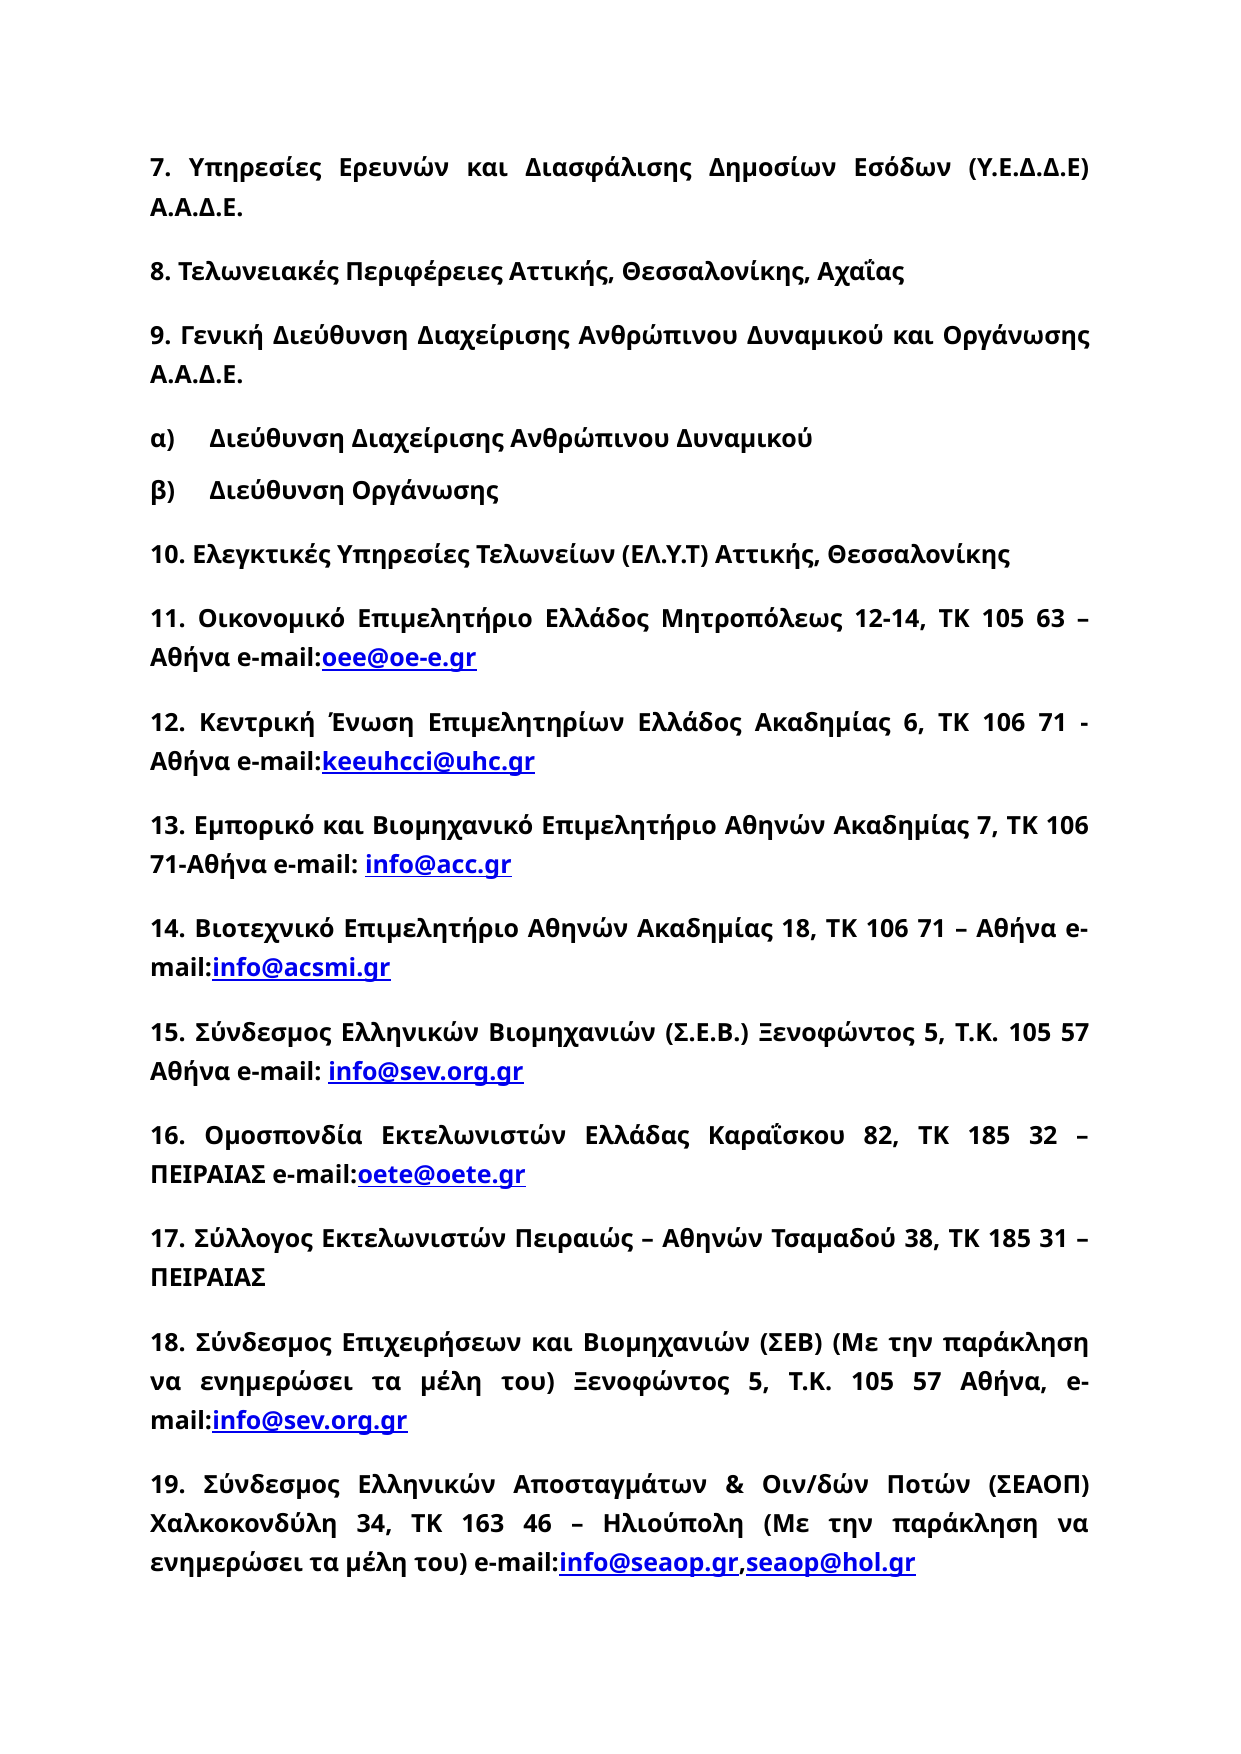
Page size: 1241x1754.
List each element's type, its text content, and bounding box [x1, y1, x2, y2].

list α) Διεύθυνση Διαχείρισης Ανθρώπινου Δυναμικού [150, 421, 1090, 455]
text 17. Σύλλογος Εκτελωνιστών Πειραιώς – Αθηνών Τσαμαδού 38, ΤΚ 185 31 – ΠΕΙΡΑΙΑΣ [150, 1221, 1090, 1294]
text 12. Κεντρική Ένωση Επιμελητηρίων Ελλάδος Ακαδημίας 6, TK 106 71 - Αθήνα e-mail:keeuhcci@uhc.gr [150, 704, 1090, 777]
text 16. Ομοσπονδία Εκτελωνιστών Ελλάδας Καραΐσκου 82, ΤΚ 185 32 – ΠΕΙΡΑΙΑΣ e-mail:oete@oete.gr [150, 1117, 1090, 1191]
text 7. Υπηρεσίες Ερευνών και Διασφάλισης Δημοσίων Εσόδων (Υ.Ε.Δ.Δ.Ε) Α.Α.Δ.Ε. [150, 150, 1090, 223]
text 18. Σύνδεσμος Επιχειρήσεων και Βιομηχανιών (ΣΕΒ) (Με την παράκληση να ενημερώσει τα μέλη του) Ξενοφώντος 5, Τ.Κ. 105 57 Αθήνα, e-mail:info@sev.org.gr [150, 1324, 1090, 1437]
text 9. Γενική Διεύθυνση Διαχείρισης Ανθρώπινου Δυναμικού και Οργάνωσης Α.Α.Δ.Ε. [150, 317, 1090, 391]
text 10. Ελεγκτικές Υπηρεσίες Τελωνείων (ΕΛ.Υ.Τ) Αττικής, Θεσσαλονίκης [150, 537, 1090, 571]
text 14. Βιοτεχνικό Επιμελητήριο Αθηνών Ακαδημίας 18, ΤΚ 106 71 – Αθήνα e-mail:info@acsmi.gr [150, 911, 1090, 984]
text 15. Σύνδεσμος Ελληνικών Βιομηχανιών (Σ.Ε.Β.) Ξενοφώντος 5, Τ.Κ. 105 57 Αθήνα e-mail: info@sev.org.gr [150, 1014, 1090, 1087]
text 8. Τελωνειακές Περιφέρειες Αττικής, Θεσσαλονίκης, Αχαΐας [150, 253, 1090, 287]
text 13. Εμπορικό και Βιομηχανικό Επιμελητήριο Αθηνών Ακαδημίας 7, ΤΚ 106 71-Αθήνα e-mail: info@acc.gr [150, 807, 1090, 881]
text 11. Οικονομικό Επιμελητήριο Ελλάδος Μητροπόλεως 12-14, ΤΚ 105 63 –Αθήνα e-mail:oee@oe-e.gr [150, 601, 1090, 674]
text 19. Σύνδεσμος Ελληνικών Αποσταγμάτων & Οιν/δών Ποτών (ΣΕΑΟΠ) Χαλκοκονδύλη 34, ΤΚ 163 46 – Ηλιούπολη (Με την παράκληση να ενημερώσει τα μέλη του) e-mail:info@seaop.gr,seaop@hol.gr [150, 1467, 1090, 1579]
list β) Διεύθυνση Οργάνωσης [150, 472, 1090, 507]
